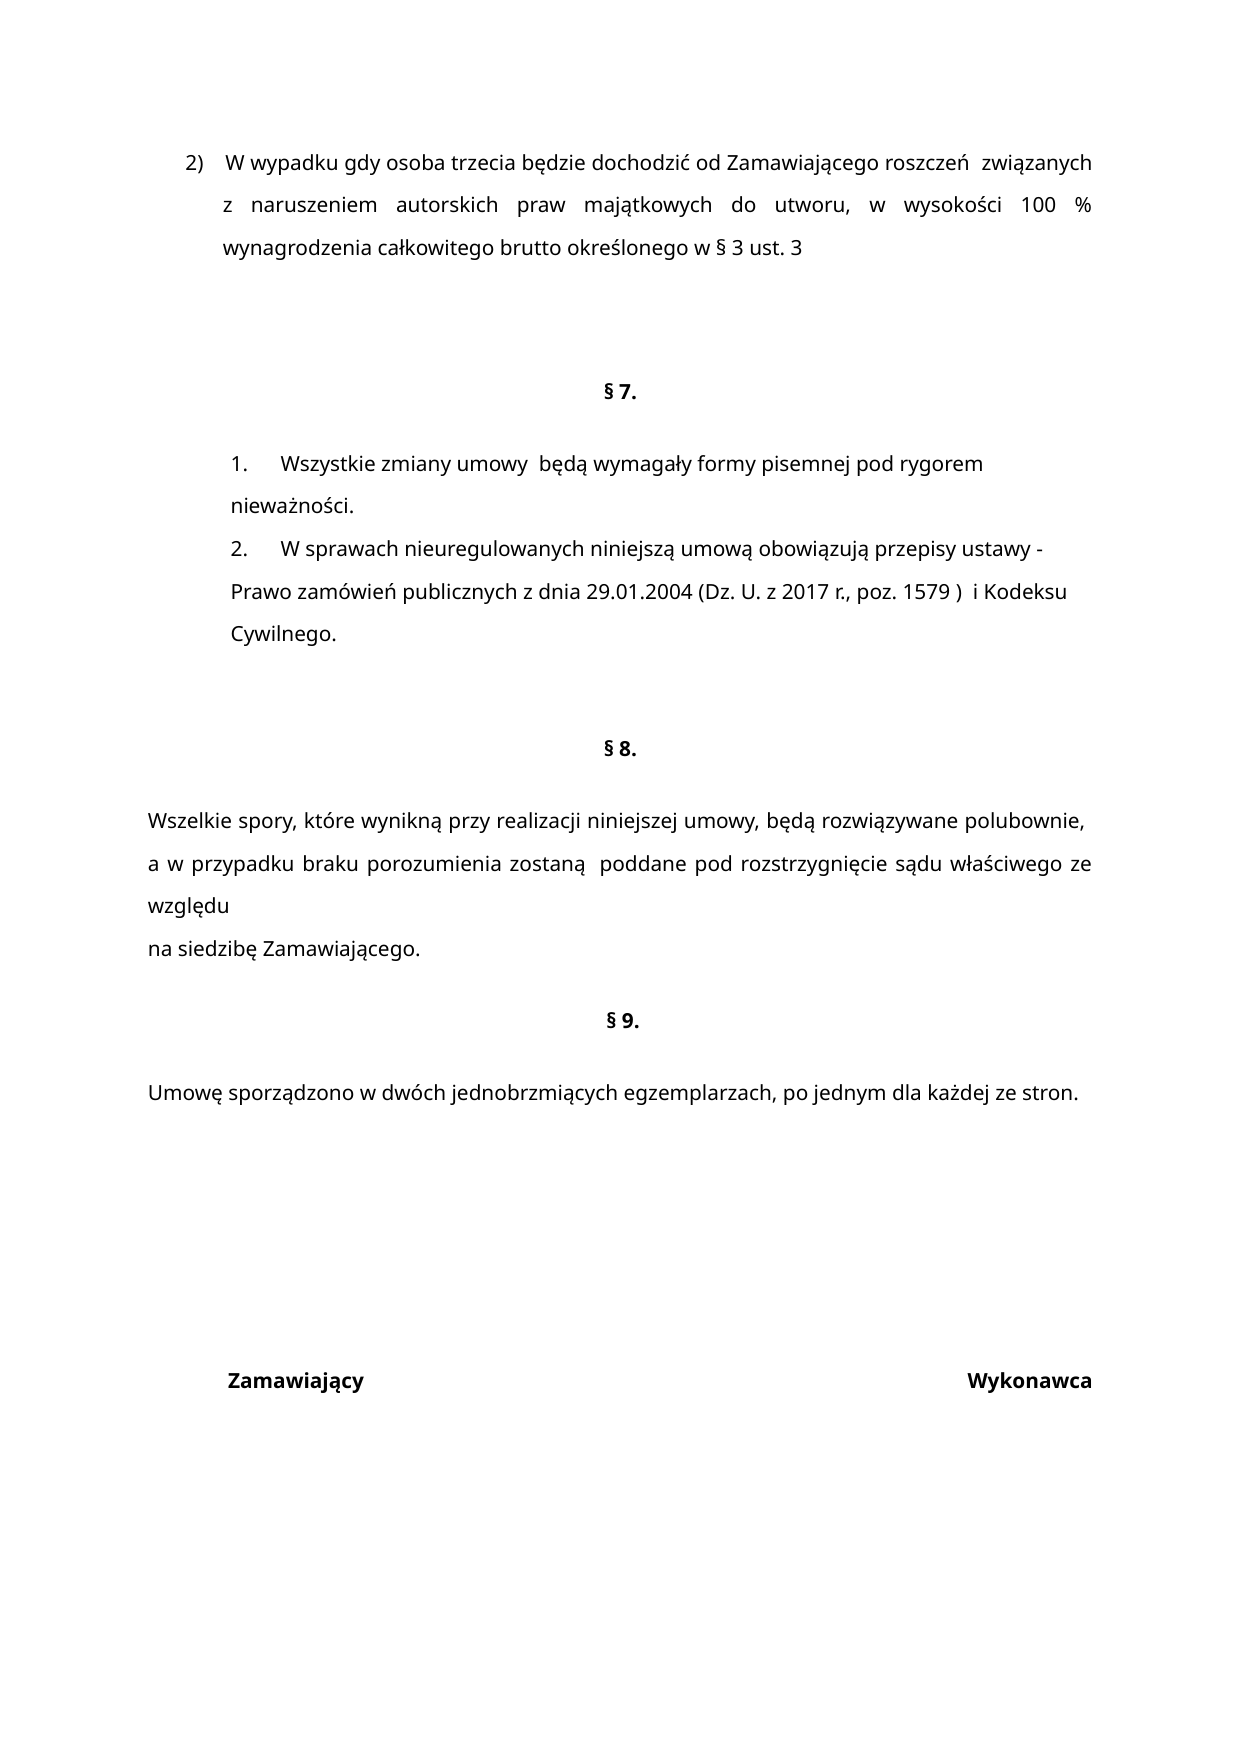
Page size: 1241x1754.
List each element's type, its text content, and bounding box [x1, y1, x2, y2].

text Umowę sporządzono w dwóch jednobrzmiących egzemplarzach, po jednym dla każdej ze stron. [148, 1078, 1093, 1107]
text 1. Wszystkie zmiany umowy będą wymagały formy pisemnej pod rygorem nieważności. [230, 449, 1093, 520]
text § 8. [148, 734, 1093, 763]
text § 7. [148, 377, 1093, 405]
subtitle Zamawiający Wykonawca [148, 1367, 1093, 1395]
text Wszelkie spory, które wynikną przy realizacji niniejszej umowy, będą rozwiązywane polubownie, a w przypadku braku porozumienia zostaną poddane pod rozstrzygnięcie sądu właściwego ze względu na siedzibę Zamawiającego. [148, 806, 1093, 962]
text 2) W wypadku gdy osoba trzecia będzie dochodzić od Zamawiającego roszczeń związanych z naruszeniem autorskich praw majątkowych do utworu, w wysokości 100 % wynagrodzenia całkowitego brutto określonego w § 3 ust. 3 [185, 148, 1093, 261]
text § 9. [148, 1006, 1093, 1034]
text 2. W sprawach nieuregulowanych niniejszą umową obowiązują przepisy ustawy - Prawo zamówień publicznych z dnia 29.01.2004 (Dz. U. z 2017 r., poz. 1579 ) i Kodeksu Cywilnego. [230, 534, 1093, 648]
